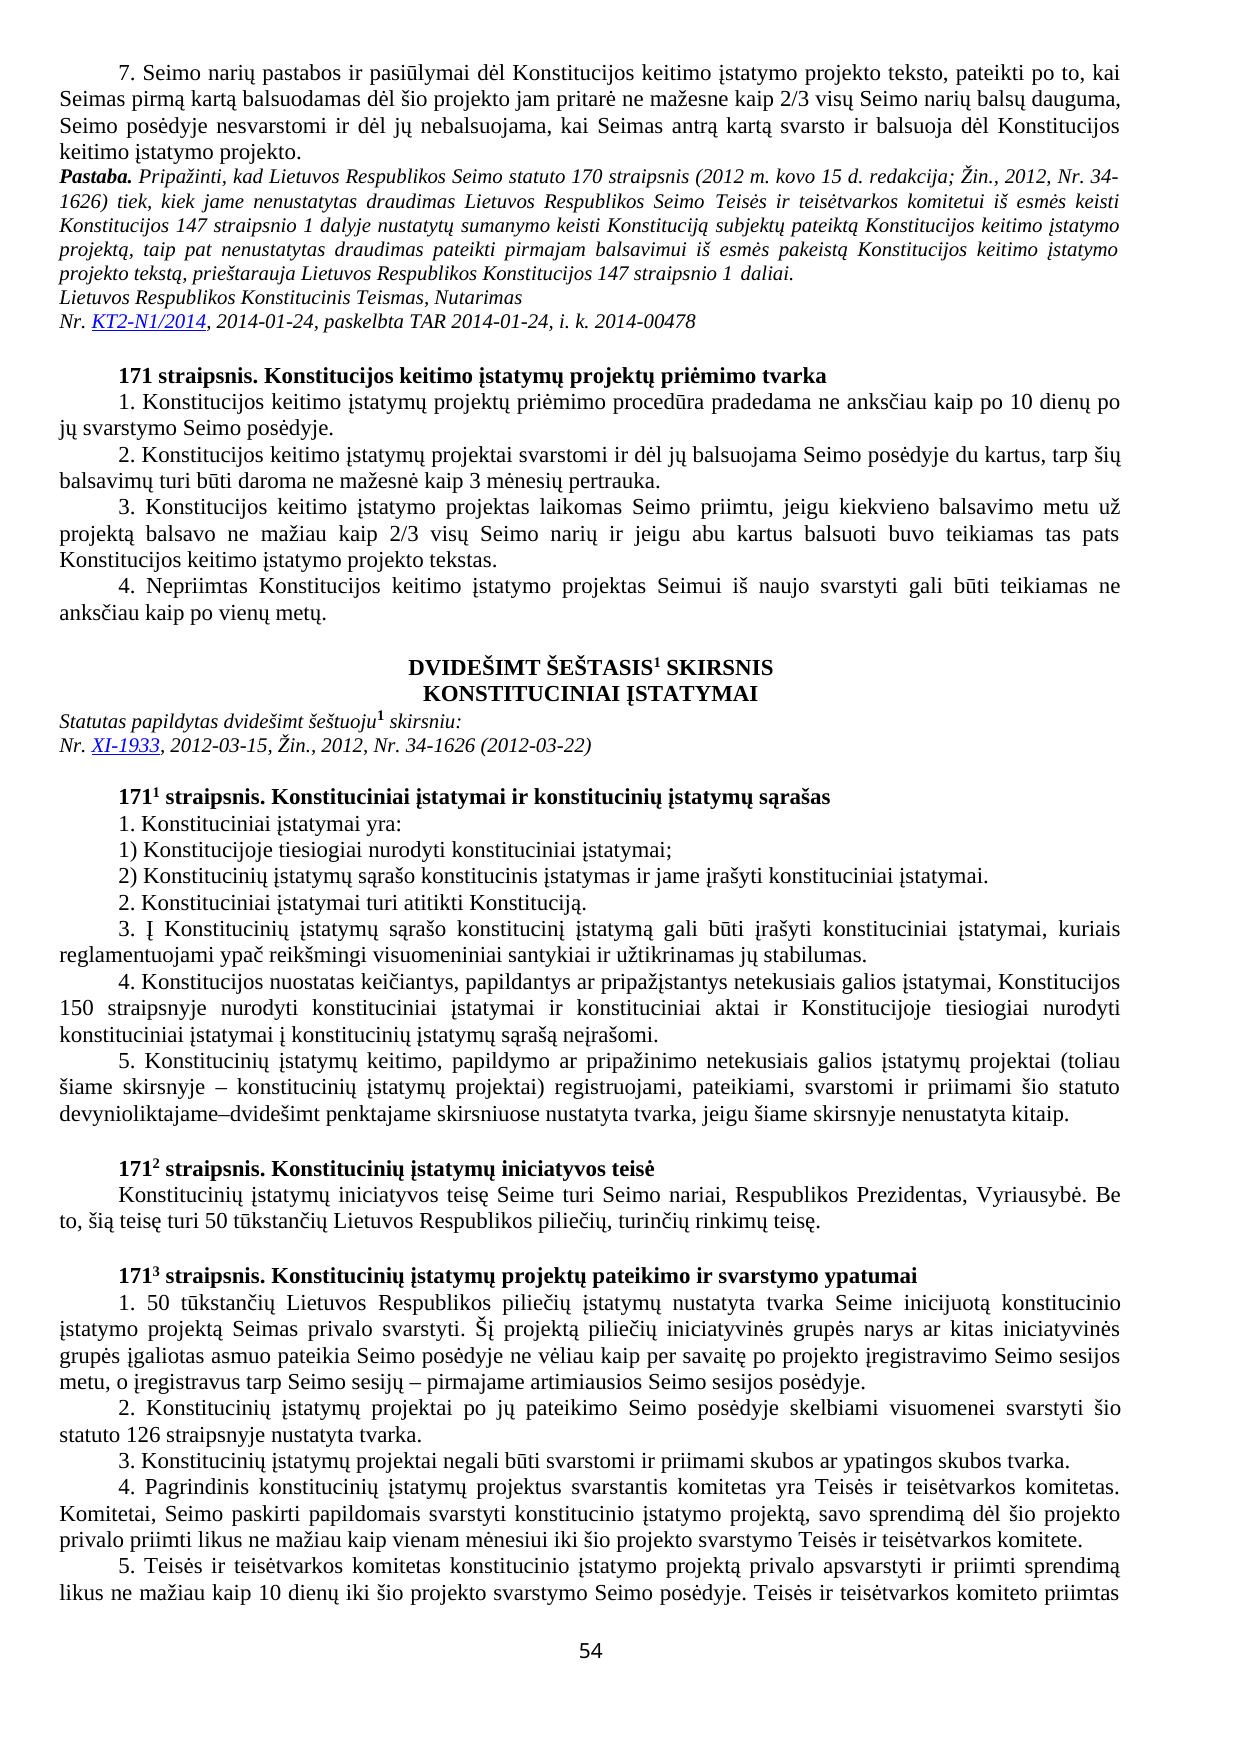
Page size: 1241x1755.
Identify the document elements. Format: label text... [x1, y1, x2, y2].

text Statutas papildytas dvidešimt šeštuoju1 skirsniu: [59, 707, 1122, 733]
text DVIDEŠIMT ŠEŠTASIS1 SKIRSNIS [59, 654, 1122, 680]
text 3. Į Konstitucinių įstatymų sąrašo konstitucinį įstatymą gali būti įrašyti konstituciniai įstatymai, kuriais reglamentuojami ypač reikšmingi visuomeniniai santykiai ir užtikrinamas jų stabilumas. [59, 915, 1122, 968]
text 5. Teisės ir teisėtvarkos komitetas konstitucinio įstatymo projektą privalo apsvarstyti ir priimti sprendimą likus ne mažiau kaip 10 dienų iki šio projekto svarstymo Seimo posėdyje. Teisės ir teisėtvarkos komiteto priimtas [59, 1552, 1122, 1605]
text 1712 straipsnis. Konstitucinių įstatymų iniciatyvos teisė [59, 1155, 1122, 1181]
text Pastaba. Pripažinti, kad Lietuvos Respublikos Seimo statuto 170 straipsnis (2012 m. kovo 15 d. redakcija; Žin., 2012, Nr. 34-1626) tiek, kiek jame nenustatytas draudimas Lietuvos Respublikos Seimo Teisės ir teisėtvarkos komitetui iš esmės keisti Konstitucijos 147 straipsnio 1 dalyje nustatytų sumanymo keisti Konstituciją subjektų pateiktą Konstitucijos keitimo įstatymo projektą, taip pat nenustatytas draudimas pateikti pirmajam balsavimui iš esmės pakeistą Konstitucijos keitimo įstatymo projekto tekstą, prieštarauja Lietuvos Respublikos Konstitucijos 147 straipsnio 1 daliai. [59, 164, 1122, 285]
text Konstitucinių įstatymų iniciatyvos teisę Seime turi Seimo nariai, Respublikos Prezidentas, Vyriausybė. Be to, šią teisę turi 50 tūkstančių Lietuvos Respublikos piliečių, turinčių rinkimų teisę. [59, 1181, 1122, 1234]
text Nr. XI-1933, 2012-03-15, Žin., 2012, Nr. 34-1626 (2012-03-22) [59, 733, 1122, 757]
text 2. Konstitucijos keitimo įstatymų projektai svarstomi ir dėl jų balsuojama Seimo posėdyje du kartus, tarp šių balsavimų turi būti daroma ne mažesnė kaip 3 mėnesių pertrauka. [59, 441, 1122, 493]
text 1. Konstitucijos keitimo įstatymų projektų priėmimo procedūra pradedama ne anksčiau kaip po 10 dienų po jų svarstymo Seimo posėdyje. [59, 388, 1122, 441]
text 1713 straipsnis. Konstitucinių įstatymų projektų pateikimo ir svarstymo ypatumai [118, 1263, 1122, 1289]
text 3. Konstitucijos keitimo įstatymo projektas laikomas Seimo priimtu, jeigu kiekvieno balsavimo metu už projektą balsavo ne mažiau kaip 2/3 visų Seimo narių ir jeigu abu kartus balsuoti buvo teikiamas tas pats Konstitucijos keitimo įstatymo projekto tekstas. [59, 493, 1122, 572]
text 3. Konstitucinių įstatymų projektai negali būti svarstomi ir priimami skubos ar ypatingos skubos tvarka. [59, 1447, 1122, 1473]
text 4. Nepriimtas Konstitucijos keitimo įstatymo projektas Seimui iš naujo svarstyti gali būti teikiamas ne anksčiau kaip po vienų metų. [59, 572, 1122, 625]
text 4. Pagrindinis konstitucinių įstatymų projektus svarstantis komitetas yra Teisės ir teisėtvarkos komitetas. Komitetai, Seimo paskirti papildomais svarstyti konstitucinio įstatymo projektą, savo sprendimą dėl šio projekto privalo priimti likus ne mažiau kaip vienam mėnesiui iki šio projekto svarstymo Teisės ir teisėtvarkos komitete. [59, 1473, 1122, 1552]
text 5. Konstitucinių įstatymų keitimo, papildymo ar pripažinimo netekusiais galios įstatymų projektai (toliau šiame skirsnyje – konstitucinių įstatymų projektai) registruojami, pateikiami, svarstomi ir priimami šio statuto devynioliktajame–dvidešimt penktajame skirsniuose nustatyta tvarka, jeigu šiame skirsnyje nenustatyta kitaip. [59, 1047, 1122, 1126]
text 2) Konstitucinių įstatymų sąrašo konstitucinis įstatymas ir jame įrašyti konstituciniai įstatymai. [59, 862, 1122, 889]
text 1711 straipsnis. Konstituciniai įstatymai ir konstitucinių įstatymų sąrašas [59, 783, 1122, 810]
text KONSTITUCINIAI ĮSTATYMAI [59, 680, 1122, 707]
text 4. Konstitucijos nuostatas keičiantys, papildantys ar pripažįstantys netekusiais galios įstatymai, Konstitucijos 150 straipsnyje nurodyti konstituciniai įstatymai ir konstituciniai aktai ir Konstitucijoje tiesiogiai nurodyti konstituciniai įstatymai į konstitucinių įstatymų sąrašą neįrašomi. [59, 968, 1122, 1047]
text 2. Konstitucinių įstatymų projektai po jų pateikimo Seimo posėdyje skelbiami visuomenei svarstyti šio statuto 126 straipsnyje nustatyta tvarka. [59, 1394, 1122, 1447]
text Lietuvos Respublikos Konstitucinis Teismas, Nutarimas [59, 285, 1122, 309]
text 1) Konstitucijoje tiesiogiai nurodyti konstituciniai įstatymai; [59, 836, 1122, 862]
text 1. Konstituciniai įstatymai yra: [59, 810, 1122, 836]
text 2. Konstituciniai įstatymai turi atitikti Konstituciją. [59, 889, 1122, 915]
text 1. 50 tūkstančių Lietuvos Respublikos piliečių įstatymų nustatyta tvarka Seime inicijuotą konstitucinio įstatymo projektą Seimas privalo svarstyti. Šį projektą piliečių iniciatyvinės grupės narys ar kitas iniciatyvinės grupės įgaliotas asmuo pateikia Seimo posėdyje ne vėliau kaip per savaitę po projekto įregistravimo Seimo sesijos metu, o įregistravus tarp Seimo sesijų – pirmajame artimiausios Seimo sesijos posėdyje. [59, 1289, 1122, 1394]
text 7. Seimo narių pastabos ir pasiūlymai dėl Konstitucijos keitimo įstatymo projekto teksto, pateikti po to, kai Seimas pirmą kartą balsuodamas dėl šio projekto jam pritarė ne mažesne kaip 2/3 visų Seimo narių balsų dauguma, Seimo posėdyje nesvarstomi ir dėl jų nebalsuojama, kai Seimas antrą kartą svarsto ir balsuoja dėl Konstitucijos keitimo įstatymo projekto. [59, 59, 1122, 164]
text Nr. KT2-N1/2014, 2014-01-24, paskelbta TAR 2014-01-24, i. k. 2014-00478 [59, 309, 1122, 333]
text 171 straipsnis. Konstitucijos keitimo įstatymų projektų priėmimo tvarka [59, 362, 1122, 388]
